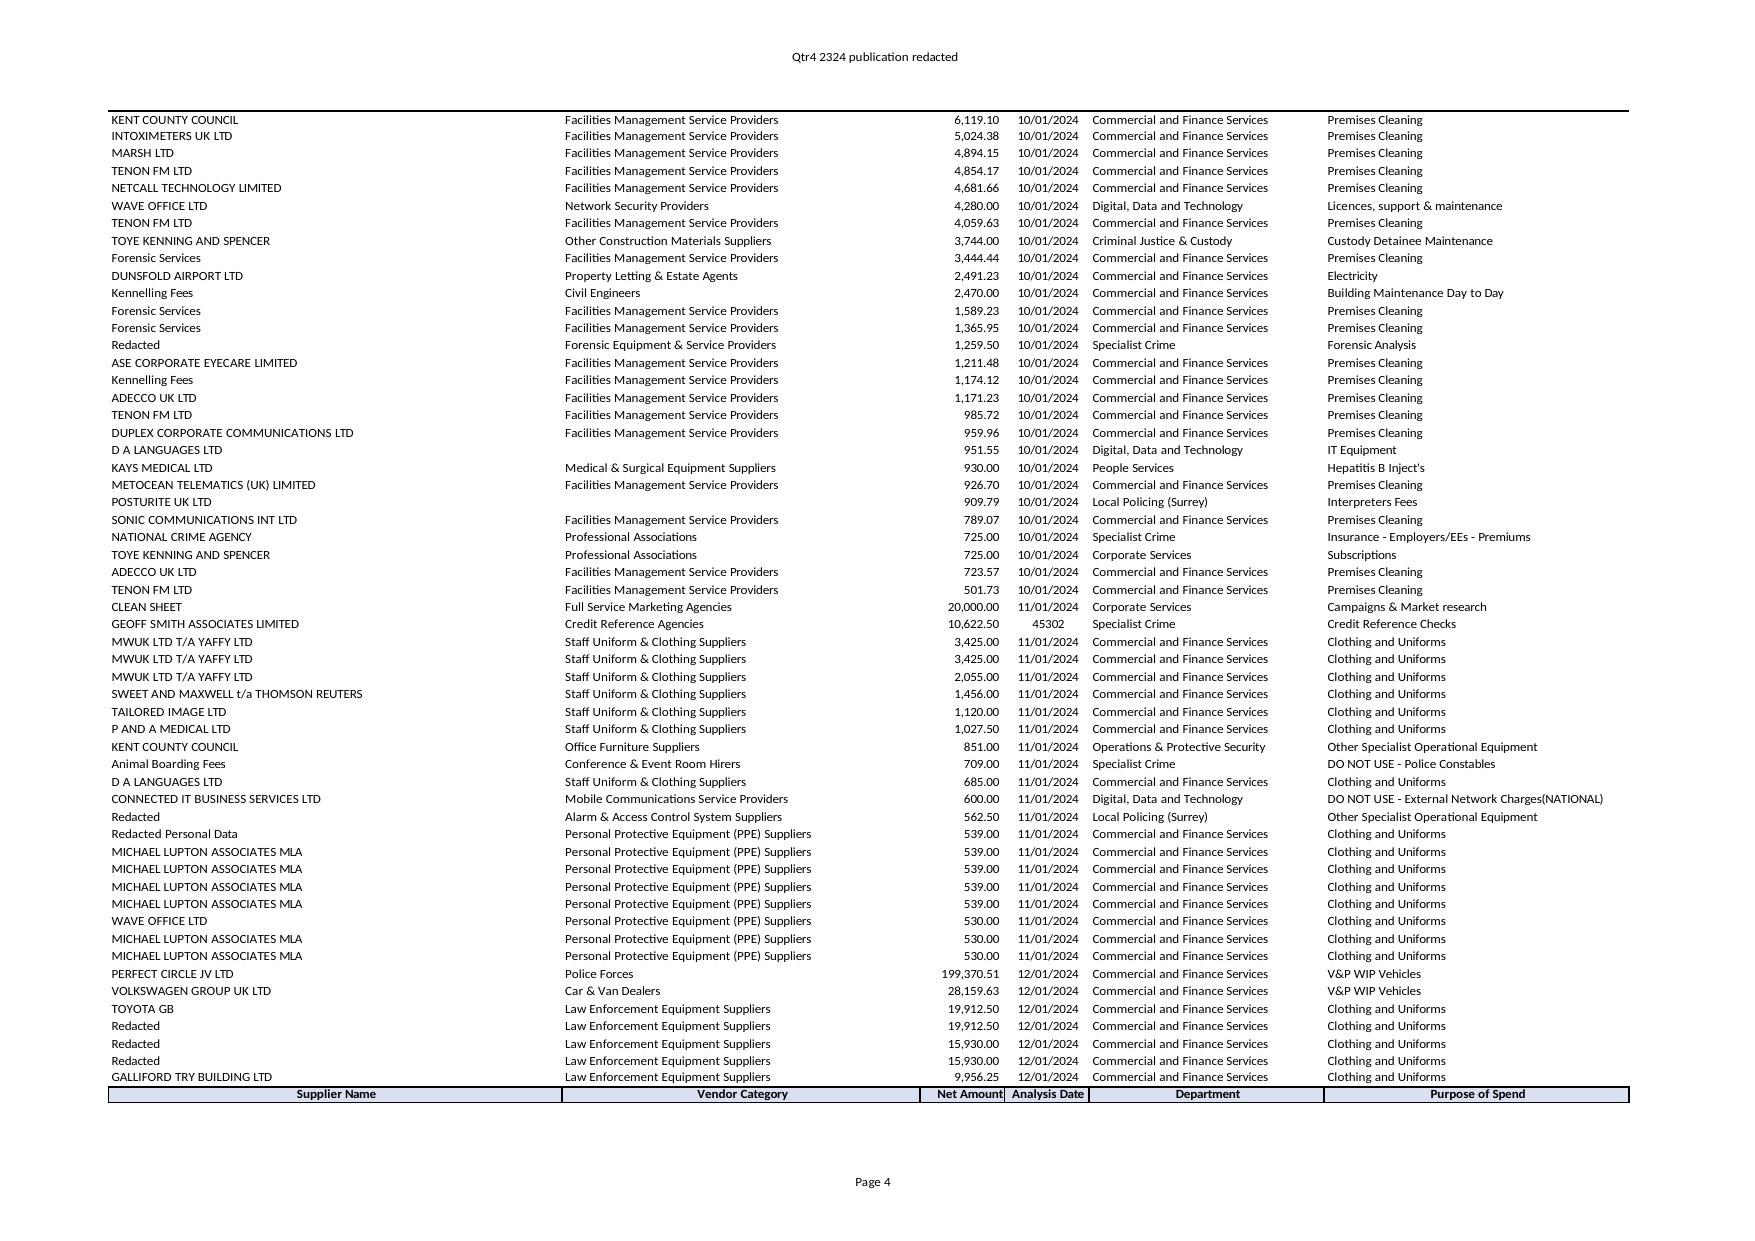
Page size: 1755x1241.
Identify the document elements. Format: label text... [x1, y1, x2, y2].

table_cell 10/01/2024 [1004, 529, 1089, 547]
table_cell Forensic Services [108, 250, 562, 268]
table_header Analysis Date [1005, 1088, 1088, 1102]
table_cell Commercial and Finance Services [1089, 215, 1324, 233]
table_cell [562, 495, 920, 512]
table_cell Other Construction Materials Suppliers [562, 233, 920, 250]
table_cell Corporate Services [1089, 547, 1324, 564]
table_cell Commercial and Finance Services [1089, 879, 1324, 896]
table_cell 10/01/2024 [1004, 407, 1089, 425]
table_cell Premises Cleaning [1324, 477, 1629, 494]
table_cell MWUK LTD T/A YAFFY LTD [108, 669, 562, 687]
table_cell 10/01/2024 [1004, 390, 1089, 407]
table_cell KENT COUNTY COUNCIL [108, 739, 562, 756]
table_cell 15,930.00 [920, 1036, 1004, 1053]
table_cell 1,211.48 [920, 355, 1004, 372]
table_cell Clothing and Uniforms [1324, 949, 1629, 966]
table_cell People Services [1089, 460, 1324, 477]
table_cell Law Enforcement Equipment Suppliers [562, 1071, 920, 1086]
table_cell Premises Cleaning [1324, 303, 1629, 320]
table_cell Mobile Communications Service Providers [562, 791, 920, 809]
table_cell Redacted Personal Data [108, 826, 562, 844]
table_cell 725.00 [920, 547, 1004, 564]
table_cell 9,956.25 [920, 1071, 1004, 1086]
table_cell Commercial and Finance Services [1089, 634, 1324, 652]
table_cell Law Enforcement Equipment Suppliers [562, 1036, 920, 1053]
table_cell Clothing and Uniforms [1324, 634, 1629, 652]
table_cell 685.00 [920, 774, 1004, 791]
table_cell 10/01/2024 [1004, 285, 1089, 303]
table_cell Redacted [108, 1036, 562, 1053]
table_cell 539.00 [920, 826, 1004, 844]
table_cell Commercial and Finance Services [1089, 268, 1324, 285]
table_cell 1,456.00 [920, 687, 1004, 704]
table_cell 926.70 [920, 477, 1004, 494]
table_cell 10/01/2024 [1004, 198, 1089, 215]
table_cell Personal Protective Equipment (PPE) Suppliers [562, 861, 920, 879]
table_cell 10/01/2024 [1004, 425, 1089, 442]
table_cell Commercial and Finance Services [1089, 966, 1324, 983]
table_cell Premises Cleaning [1324, 163, 1629, 181]
table_cell Commercial and Finance Services [1089, 372, 1324, 390]
table_cell Facilities Management Service Providers [562, 250, 920, 268]
table_cell Specialist Crime [1089, 617, 1324, 634]
table_cell 11/01/2024 [1004, 914, 1089, 931]
table_cell 539.00 [920, 861, 1004, 879]
table_cell TENON FM LTD [108, 215, 562, 233]
table_cell Facilities Management Service Providers [562, 425, 920, 442]
table_cell Facilities Management Service Providers [562, 146, 920, 163]
table_cell Interpreters Fees [1324, 495, 1629, 512]
table_cell Commercial and Finance Services [1089, 181, 1324, 198]
table_cell IT Equipment [1324, 442, 1629, 460]
table_cell Other Specialist Operational Equipment [1324, 739, 1629, 756]
table_cell 11/01/2024 [1004, 669, 1089, 687]
table_cell CONNECTED IT BUSINESS SERVICES LTD [108, 791, 562, 809]
table_cell DO NOT USE - Police Constables [1324, 756, 1629, 774]
table_cell 12/01/2024 [1004, 1071, 1089, 1086]
table_cell 10/01/2024 [1004, 233, 1089, 250]
table_cell Staff Uniform & Clothing Suppliers [562, 774, 920, 791]
table_cell Clothing and Uniforms [1324, 879, 1629, 896]
table_cell 959.96 [920, 425, 1004, 442]
table_cell 10/01/2024 [1004, 146, 1089, 163]
table_cell Commercial and Finance Services [1089, 250, 1324, 268]
table_cell 11/01/2024 [1004, 739, 1089, 756]
table_cell Specialist Crime [1089, 338, 1324, 355]
table_cell 10/01/2024 [1004, 477, 1089, 494]
table_cell 1,174.12 [920, 372, 1004, 390]
table_cell TENON FM LTD [108, 407, 562, 425]
table_cell MICHAEL LUPTON ASSOCIATES MLA [108, 844, 562, 861]
table_cell 1,589.23 [920, 303, 1004, 320]
table_cell 10/01/2024 [1004, 547, 1089, 564]
table_cell 539.00 [920, 879, 1004, 896]
table_cell Facilities Management Service Providers [562, 215, 920, 233]
table_cell Corporate Services [1089, 599, 1324, 617]
table_cell 10/01/2024 [1004, 112, 1089, 128]
table_cell Staff Uniform & Clothing Suppliers [562, 634, 920, 652]
table_cell Commercial and Finance Services [1089, 1053, 1324, 1071]
table_cell 530.00 [920, 949, 1004, 966]
table_cell 1,259.50 [920, 338, 1004, 355]
table_cell Clothing and Uniforms [1324, 774, 1629, 791]
table_cell Commercial and Finance Services [1089, 652, 1324, 669]
table_cell Digital, Data and Technology [1089, 791, 1324, 809]
table_cell Premises Cleaning [1324, 564, 1629, 582]
table_cell Forensic Services [108, 320, 562, 337]
table_cell 3,425.00 [920, 652, 1004, 669]
table_cell NATIONAL CRIME AGENCY [108, 529, 562, 547]
table_cell Premises Cleaning [1324, 320, 1629, 337]
table_cell Staff Uniform & Clothing Suppliers [562, 652, 920, 669]
table_cell 10/01/2024 [1004, 303, 1089, 320]
table_cell Clothing and Uniforms [1324, 704, 1629, 721]
table_cell Commercial and Finance Services [1089, 128, 1324, 146]
table_cell Commercial and Finance Services [1089, 285, 1324, 303]
table_cell 10/01/2024 [1004, 495, 1089, 512]
table_cell 10/01/2024 [1004, 372, 1089, 390]
table_cell 11/01/2024 [1004, 931, 1089, 948]
table_cell Premises Cleaning [1324, 407, 1629, 425]
table_cell Personal Protective Equipment (PPE) Suppliers [562, 879, 920, 896]
table_cell Kennelling Fees [108, 372, 562, 390]
table_cell Law Enforcement Equipment Suppliers [562, 1018, 920, 1036]
table_cell Clothing and Uniforms [1324, 931, 1629, 948]
table_cell 1,365.95 [920, 320, 1004, 337]
table_cell Commercial and Finance Services [1089, 687, 1324, 704]
table_cell 985.72 [920, 407, 1004, 425]
table_cell 10/01/2024 [1004, 338, 1089, 355]
table_cell WAVE OFFICE LTD [108, 198, 562, 215]
table_cell Commercial and Finance Services [1089, 512, 1324, 529]
table_cell ADECCO UK LTD [108, 390, 562, 407]
table_cell Building Maintenance Day to Day [1324, 285, 1629, 303]
table_cell Electricity [1324, 268, 1629, 285]
table_cell Commercial and Finance Services [1089, 477, 1324, 494]
table_cell Clothing and Uniforms [1324, 896, 1629, 913]
table_cell Local Policing (Surrey) [1089, 809, 1324, 826]
table_cell 10/01/2024 [1004, 268, 1089, 285]
table_cell 11/01/2024 [1004, 652, 1089, 669]
table_cell 4,280.00 [920, 198, 1004, 215]
table_cell Premises Cleaning [1324, 128, 1629, 146]
table_cell Licences, support & maintenance [1324, 198, 1629, 215]
table_cell 6,119.10 [920, 112, 1004, 128]
table_cell TOYE KENNING AND SPENCER [108, 547, 562, 564]
table_cell MICHAEL LUPTON ASSOCIATES MLA [108, 896, 562, 913]
table_cell Facilities Management Service Providers [562, 582, 920, 599]
table_cell 11/01/2024 [1004, 774, 1089, 791]
table_cell 12/01/2024 [1004, 984, 1089, 1001]
table_cell Personal Protective Equipment (PPE) Suppliers [562, 826, 920, 844]
table_cell 11/01/2024 [1004, 599, 1089, 617]
table_cell SWEET AND MAXWELL t/a THOMSON REUTERS [108, 687, 562, 704]
table_cell Clothing and Uniforms [1324, 1036, 1629, 1053]
table_cell Professional Associations [562, 529, 920, 547]
table_cell Network Security Providers [562, 198, 920, 215]
table_cell Facilities Management Service Providers [562, 372, 920, 390]
table_cell Premises Cleaning [1324, 512, 1629, 529]
table_cell Staff Uniform & Clothing Suppliers [562, 704, 920, 721]
table_cell Insurance - Employers/EEs - Premiums [1324, 529, 1629, 547]
table_cell 11/01/2024 [1004, 809, 1089, 826]
table_cell Credit Reference Agencies [562, 617, 920, 634]
table_cell Forensic Services [108, 303, 562, 320]
table_cell Facilities Management Service Providers [562, 564, 920, 582]
table_cell Specialist Crime [1089, 529, 1324, 547]
table_cell [562, 442, 920, 460]
table_cell 539.00 [920, 844, 1004, 861]
table_cell MARSH LTD [108, 146, 562, 163]
table_cell 530.00 [920, 914, 1004, 931]
table_cell DO NOT USE - External Network Charges(NATIONAL) [1324, 791, 1629, 809]
table_cell Commercial and Finance Services [1089, 390, 1324, 407]
table_cell Facilities Management Service Providers [562, 163, 920, 181]
table_cell TENON FM LTD [108, 582, 562, 599]
table_cell 10/01/2024 [1004, 250, 1089, 268]
table_cell 930.00 [920, 460, 1004, 477]
table_cell D A LANGUAGES LTD [108, 774, 562, 791]
table_cell TENON FM LTD [108, 163, 562, 181]
table_cell Commercial and Finance Services [1089, 163, 1324, 181]
table_cell KENT COUNTY COUNCIL [108, 112, 562, 128]
table_cell Digital, Data and Technology [1089, 442, 1324, 460]
table_cell 10/01/2024 [1004, 163, 1089, 181]
table_cell Commercial and Finance Services [1089, 826, 1324, 844]
table_cell MICHAEL LUPTON ASSOCIATES MLA [108, 931, 562, 948]
table_cell 10/01/2024 [1004, 128, 1089, 146]
table_cell 11/01/2024 [1004, 721, 1089, 739]
table_cell Premises Cleaning [1324, 582, 1629, 599]
table_cell Redacted [108, 338, 562, 355]
table_cell 4,854.17 [920, 163, 1004, 181]
table_cell Commercial and Finance Services [1089, 949, 1324, 966]
table_cell Law Enforcement Equipment Suppliers [562, 1001, 920, 1018]
table_cell Redacted [108, 1018, 562, 1036]
table_cell 12/01/2024 [1004, 1036, 1089, 1053]
table_cell 723.57 [920, 564, 1004, 582]
table_cell ADECCO UK LTD [108, 564, 562, 582]
table_cell GEOFF SMITH ASSOCIATES LIMITED [108, 617, 562, 634]
table_cell Criminal Justice & Custody [1089, 233, 1324, 250]
table_cell Clothing and Uniforms [1324, 687, 1629, 704]
table_cell Campaigns & Market research [1324, 599, 1629, 617]
table_cell Conference & Event Room Hirers [562, 756, 920, 774]
table_cell 12/01/2024 [1004, 1053, 1089, 1071]
table_cell Premises Cleaning [1324, 181, 1629, 198]
table_cell 3,744.00 [920, 233, 1004, 250]
table_cell 4,894.15 [920, 146, 1004, 163]
table_cell 4,681.66 [920, 181, 1004, 198]
table_cell Commercial and Finance Services [1089, 844, 1324, 861]
table_cell Kennelling Fees [108, 285, 562, 303]
table_cell Full Service Marketing Agencies [562, 599, 920, 617]
table_cell 10/01/2024 [1004, 320, 1089, 337]
table_header Department [1090, 1088, 1323, 1102]
table_cell Facilities Management Service Providers [562, 320, 920, 337]
table_cell 12/01/2024 [1004, 966, 1089, 983]
table_cell Operations & Protective Security [1089, 739, 1324, 756]
table_cell Commercial and Finance Services [1089, 896, 1324, 913]
table_cell METOCEAN TELEMATICS (UK) LIMITED [108, 477, 562, 494]
table_cell 1,027.50 [920, 721, 1004, 739]
table_cell Clothing and Uniforms [1324, 1071, 1629, 1086]
table_cell 11/01/2024 [1004, 826, 1089, 844]
table_cell 851.00 [920, 739, 1004, 756]
table_cell Facilities Management Service Providers [562, 181, 920, 198]
table_cell P AND A MEDICAL LTD [108, 721, 562, 739]
table_cell DUNSFOLD AIRPORT LTD [108, 268, 562, 285]
table_cell Facilities Management Service Providers [562, 407, 920, 425]
table_cell Staff Uniform & Clothing Suppliers [562, 721, 920, 739]
table_cell D A LANGUAGES LTD [108, 442, 562, 460]
table_cell 2,055.00 [920, 669, 1004, 687]
table_cell Commercial and Finance Services [1089, 669, 1324, 687]
table_cell 2,470.00 [920, 285, 1004, 303]
table_cell 10/01/2024 [1004, 181, 1089, 198]
table_cell 19,912.50 [920, 1001, 1004, 1018]
table_cell Civil Engineers [562, 285, 920, 303]
table_cell MWUK LTD T/A YAFFY LTD [108, 652, 562, 669]
table_cell CLEAN SHEET [108, 599, 562, 617]
table_cell 45302 [1004, 617, 1089, 634]
table_cell Clothing and Uniforms [1324, 652, 1629, 669]
table_cell Facilities Management Service Providers [562, 355, 920, 372]
table_cell Commercial and Finance Services [1089, 582, 1324, 599]
table_cell Commercial and Finance Services [1089, 407, 1324, 425]
table_cell Personal Protective Equipment (PPE) Suppliers [562, 931, 920, 948]
table_cell Medical & Surgical Equipment Suppliers [562, 460, 920, 477]
table_cell 2,491.23 [920, 268, 1004, 285]
table_cell Commercial and Finance Services [1089, 303, 1324, 320]
table_cell TOYE KENNING AND SPENCER [108, 233, 562, 250]
table_cell Credit Reference Checks [1324, 617, 1629, 634]
table_cell Commercial and Finance Services [1089, 984, 1324, 1001]
table_cell Premises Cleaning [1324, 355, 1629, 372]
table_cell Clothing and Uniforms [1324, 914, 1629, 931]
table_cell SONIC COMMUNICATIONS INT LTD [108, 512, 562, 529]
table_cell 539.00 [920, 896, 1004, 913]
table_header Supplier Name [109, 1088, 561, 1102]
table_cell Premises Cleaning [1324, 215, 1629, 233]
table_cell Premises Cleaning [1324, 390, 1629, 407]
table_cell MICHAEL LUPTON ASSOCIATES MLA [108, 949, 562, 966]
table_cell ASE CORPORATE EYECARE LIMITED [108, 355, 562, 372]
table_cell Commercial and Finance Services [1089, 931, 1324, 948]
table_cell Staff Uniform & Clothing Suppliers [562, 669, 920, 687]
table_cell 11/01/2024 [1004, 949, 1089, 966]
table_cell Premises Cleaning [1324, 250, 1629, 268]
table_cell TAILORED IMAGE LTD [108, 704, 562, 721]
table_cell Commercial and Finance Services [1089, 320, 1324, 337]
table_cell 562.50 [920, 809, 1004, 826]
table_cell 11/01/2024 [1004, 861, 1089, 879]
table_cell Digital, Data and Technology [1089, 198, 1324, 215]
table_cell Property Letting & Estate Agents [562, 268, 920, 285]
table_cell 11/01/2024 [1004, 756, 1089, 774]
table_cell Specialist Crime [1089, 756, 1324, 774]
table_cell 11/01/2024 [1004, 791, 1089, 809]
table_cell Clothing and Uniforms [1324, 669, 1629, 687]
table_cell Clothing and Uniforms [1324, 1018, 1629, 1036]
table_cell 11/01/2024 [1004, 704, 1089, 721]
table_cell 709.00 [920, 756, 1004, 774]
table_cell 10/01/2024 [1004, 215, 1089, 233]
table_cell Staff Uniform & Clothing Suppliers [562, 687, 920, 704]
table_cell Personal Protective Equipment (PPE) Suppliers [562, 949, 920, 966]
table_cell Commercial and Finance Services [1089, 1071, 1324, 1086]
table_cell Alarm & Access Control System Suppliers [562, 809, 920, 826]
table_cell V&P WIP Vehicles [1324, 966, 1629, 983]
table_cell 12/01/2024 [1004, 1018, 1089, 1036]
table_cell 909.79 [920, 495, 1004, 512]
table_cell Commercial and Finance Services [1089, 721, 1324, 739]
table_cell Custody Detainee Maintenance [1324, 233, 1629, 250]
table_cell Law Enforcement Equipment Suppliers [562, 1053, 920, 1071]
table_cell Car & Van Dealers [562, 984, 920, 1001]
table_cell 1,120.00 [920, 704, 1004, 721]
table_cell 3,444.44 [920, 250, 1004, 268]
table_cell Hepatitis B Inject's [1324, 460, 1629, 477]
table_header Purpose of Spend [1325, 1088, 1628, 1102]
table_cell Premises Cleaning [1324, 112, 1629, 128]
table_cell Forensic Analysis [1324, 338, 1629, 355]
table_cell 199,370.51 [920, 966, 1004, 983]
table_cell Facilities Management Service Providers [562, 512, 920, 529]
table_cell Commercial and Finance Services [1089, 564, 1324, 582]
table_cell 789.07 [920, 512, 1004, 529]
table_cell 530.00 [920, 931, 1004, 948]
table_cell Clothing and Uniforms [1324, 721, 1629, 739]
table_cell 1,171.23 [920, 390, 1004, 407]
table_cell MICHAEL LUPTON ASSOCIATES MLA [108, 879, 562, 896]
table_cell Commercial and Finance Services [1089, 112, 1324, 128]
table_cell Clothing and Uniforms [1324, 861, 1629, 879]
table_cell Clothing and Uniforms [1324, 844, 1629, 861]
table_cell 11/01/2024 [1004, 844, 1089, 861]
table_cell 10/01/2024 [1004, 355, 1089, 372]
table_cell Clothing and Uniforms [1324, 1001, 1629, 1018]
table_header Net Amount [921, 1088, 1004, 1102]
table_cell Subscriptions [1324, 547, 1629, 564]
table_cell 10/01/2024 [1004, 460, 1089, 477]
table_cell GALLIFORD TRY BUILDING LTD [108, 1071, 562, 1086]
table_cell Commercial and Finance Services [1089, 914, 1324, 931]
table_cell VOLKSWAGEN GROUP UK LTD [108, 984, 562, 1001]
table_cell Facilities Management Service Providers [562, 477, 920, 494]
table_cell Facilities Management Service Providers [562, 128, 920, 146]
table_cell 11/01/2024 [1004, 896, 1089, 913]
table_cell 20,000.00 [920, 599, 1004, 617]
table_cell Police Forces [562, 966, 920, 983]
table_cell Personal Protective Equipment (PPE) Suppliers [562, 844, 920, 861]
table_cell WAVE OFFICE LTD [108, 914, 562, 931]
table_cell Personal Protective Equipment (PPE) Suppliers [562, 914, 920, 931]
table_cell MWUK LTD T/A YAFFY LTD [108, 634, 562, 652]
table_cell Commercial and Finance Services [1089, 704, 1324, 721]
table_cell Facilities Management Service Providers [562, 390, 920, 407]
table_cell Commercial and Finance Services [1089, 146, 1324, 163]
table_cell 3,425.00 [920, 634, 1004, 652]
table_cell 501.73 [920, 582, 1004, 599]
table_cell Local Policing (Surrey) [1089, 495, 1324, 512]
table_cell Commercial and Finance Services [1089, 774, 1324, 791]
table_cell Premises Cleaning [1324, 372, 1629, 390]
table_cell Commercial and Finance Services [1089, 1001, 1324, 1018]
table_cell INTOXIMETERS UK LTD [108, 128, 562, 146]
table_cell 10/01/2024 [1004, 442, 1089, 460]
table_cell Clothing and Uniforms [1324, 1053, 1629, 1071]
table_cell TOYOTA GB [108, 1001, 562, 1018]
table_cell 11/01/2024 [1004, 687, 1089, 704]
table_cell Commercial and Finance Services [1089, 355, 1324, 372]
table_cell 4,059.63 [920, 215, 1004, 233]
table_cell Commercial and Finance Services [1089, 425, 1324, 442]
table_cell 10/01/2024 [1004, 512, 1089, 529]
table_cell Facilities Management Service Providers [562, 112, 920, 128]
table_cell MICHAEL LUPTON ASSOCIATES MLA [108, 861, 562, 879]
table_cell 28,159.63 [920, 984, 1004, 1001]
table_cell Redacted [108, 809, 562, 826]
table_cell Commercial and Finance Services [1089, 861, 1324, 879]
table_cell 12/01/2024 [1004, 1001, 1089, 1018]
table_cell NETCALL TECHNOLOGY LIMITED [108, 181, 562, 198]
table_cell 5,024.38 [920, 128, 1004, 146]
table_cell 10/01/2024 [1004, 564, 1089, 582]
table_cell 19,912.50 [920, 1018, 1004, 1036]
table_cell 10/01/2024 [1004, 582, 1089, 599]
table_cell Premises Cleaning [1324, 146, 1629, 163]
table_cell 15,930.00 [920, 1053, 1004, 1071]
table_cell 10,622.50 [920, 617, 1004, 634]
table_cell POSTURITE UK LTD [108, 495, 562, 512]
table_cell Personal Protective Equipment (PPE) Suppliers [562, 896, 920, 913]
table_cell PERFECT CIRCLE JV LTD [108, 966, 562, 983]
table_cell Premises Cleaning [1324, 425, 1629, 442]
table_cell 11/01/2024 [1004, 634, 1089, 652]
table_cell 951.55 [920, 442, 1004, 460]
table_cell KAYS MEDICAL LTD [108, 460, 562, 477]
table_cell 11/01/2024 [1004, 879, 1089, 896]
table_cell 725.00 [920, 529, 1004, 547]
table_cell Other Specialist Operational Equipment [1324, 809, 1629, 826]
table_cell Professional Associations [562, 547, 920, 564]
table_cell V&P WIP Vehicles [1324, 984, 1629, 1001]
table_cell Commercial and Finance Services [1089, 1036, 1324, 1053]
table_cell Commercial and Finance Services [1089, 1018, 1324, 1036]
table_cell DUPLEX CORPORATE COMMUNICATIONS LTD [108, 425, 562, 442]
table_cell Clothing and Uniforms [1324, 826, 1629, 844]
table_cell Forensic Equipment & Service Providers [562, 338, 920, 355]
table_cell Office Furniture Suppliers [562, 739, 920, 756]
table_cell Animal Boarding Fees [108, 756, 562, 774]
table_header Vendor Category [563, 1088, 919, 1102]
table_cell Redacted [108, 1053, 562, 1071]
table_cell 600.00 [920, 791, 1004, 809]
table_cell Facilities Management Service Providers [562, 303, 920, 320]
